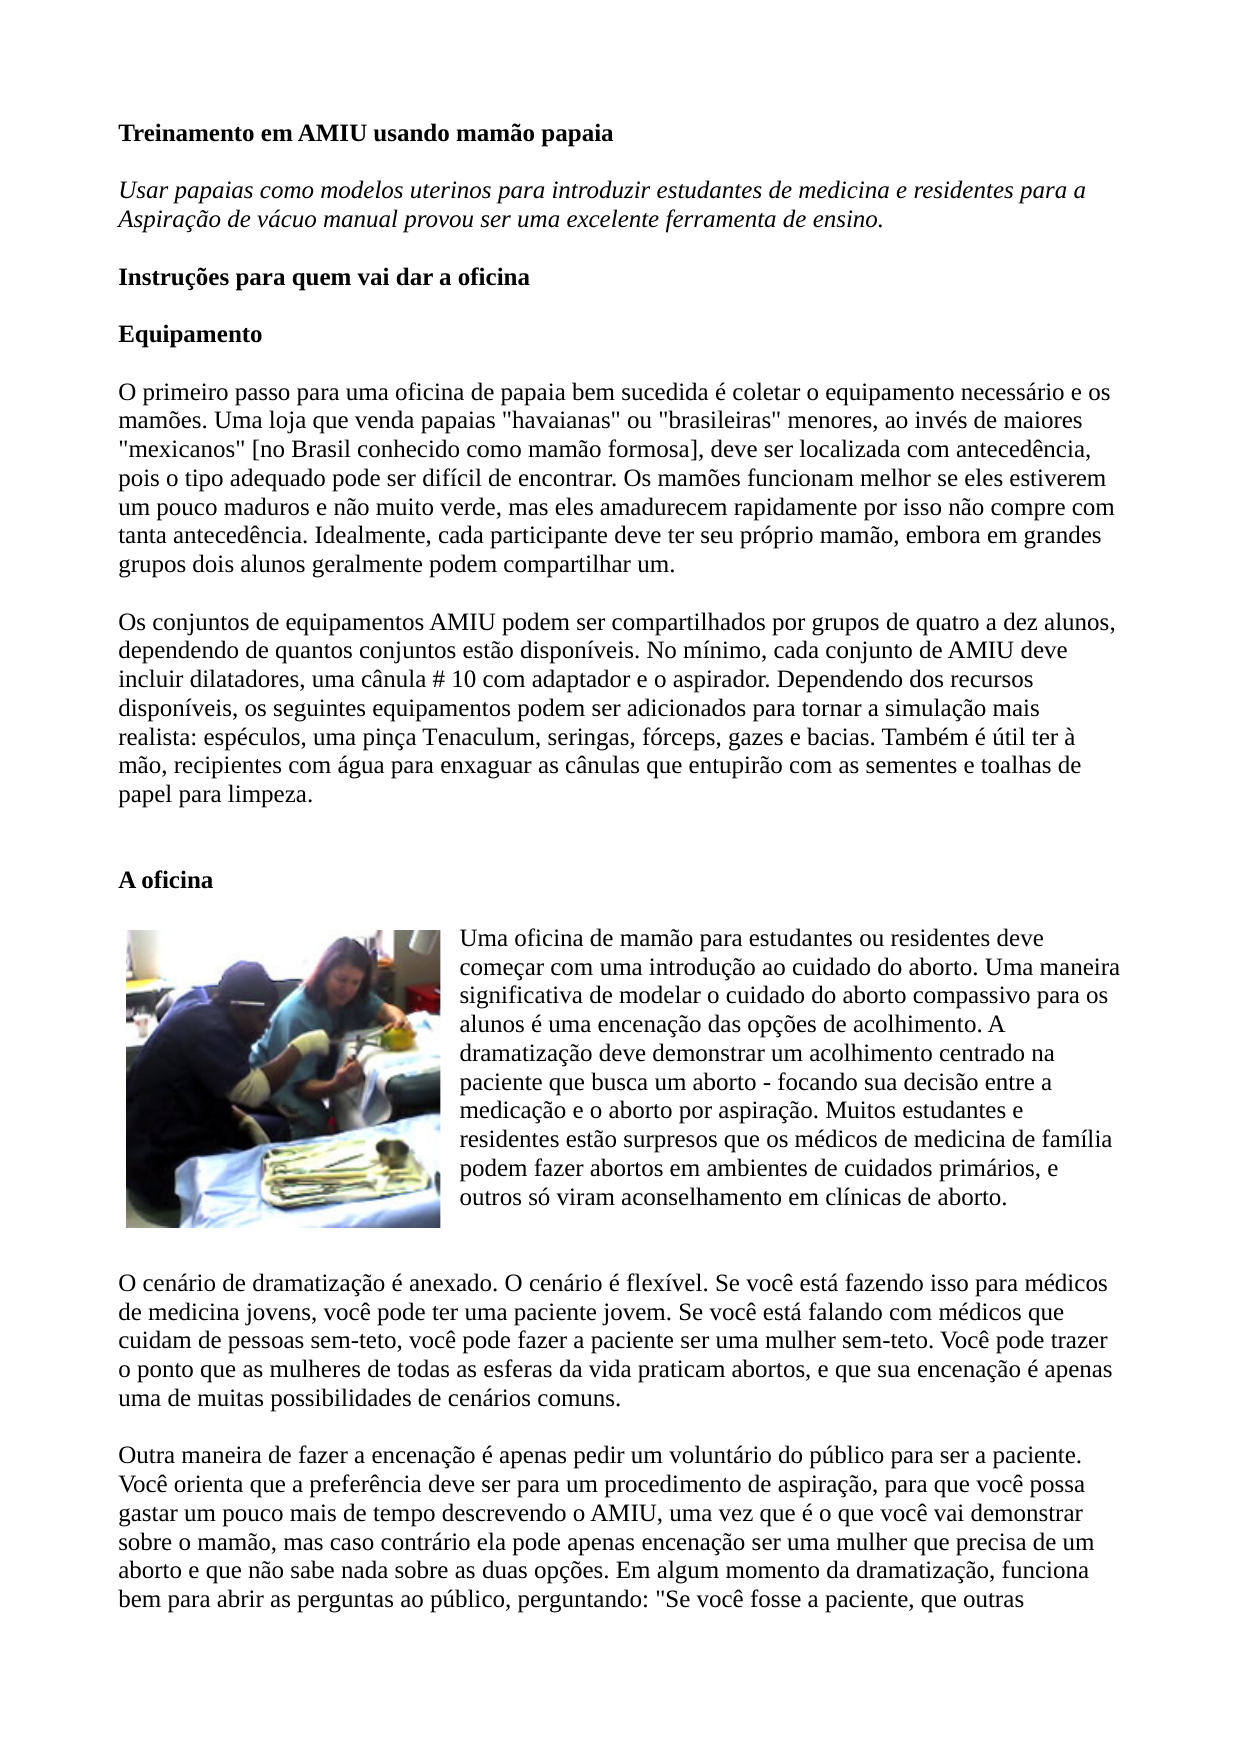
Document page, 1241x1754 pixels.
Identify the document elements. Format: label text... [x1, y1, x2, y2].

text Equipamento O primeiro passo para uma oficina de papaia bem sucedida é coletar o equipamento necessário e os mamões. Uma loja que venda papaias "havaianas" ou "brasileiras" menores, ao invés de maiores "mexicanos" [no Brasil conhecido como mamão formosa], deve ser localizada com antecedência, pois o tipo adequado pode ser difícil de encontrar. Os mamões funcionam melhor se eles estiverem um pouco maduros e não muito verde, mas eles amadurecem rapidamente por isso não compre com tanta antecedência. Idealmente, cada participante deve ter seu próprio mamão, embora em grandes grupos dois alunos geralmente podem compartilhar um. Os conjuntos de equipamentos AMIU podem ser compartilhados por grupos de quatro a dez alunos, dependendo de quantos conjuntos estão disponíveis. No mínimo, cada conjunto de AMIU deve incluir dilatadores, uma cânula # 10 com adaptador e o aspirador. Dependendo dos recursos disponíveis, os seguintes equipamentos podem ser adicionados para tornar a simulação mais realista: espéculos, uma pinça Tenaculum, seringas, fórceps, gazes e bacias. Também é útil ter à mão, recipientes com água para enxaguar as cânulas que entupirão com as sementes e toalhas de papel para limpeza. A oficina Uma oficina de mamão para estudantes ou residentes deve começar com uma introdução ao cuidado do aborto. Uma maneira significativa de modelar o cuidado do aborto compassivo para os alunos é uma encenação das opções de acolhimento. A dramatização deve demonstrar um acolhimento centrado na paciente que busca um aborto - focando sua decisão entre a medicação e o aborto por aspiração. Muitos estudantes e residentes estão surpresos que os médicos de medicina de família podem fazer abortos em ambientes de cuidados primários, e outros só viram aconselhamento em clínicas de aborto. [118, 319, 1122, 1239]
text Treinamento em AMIU usando mamão papaia Usar papaias como modelos uterinos para introduzir estudantes de medicina e residentes para a Aspiração de vácuo manual provou ser uma excelente ferramenta de ensino. Instruções para quem vai dar a oficina [118, 118, 1122, 291]
picture [126, 930, 441, 1228]
text O cenário de dramatização é anexado. O cenário é flexível. Se você está fazendo isso para médicos de medicina jovens, você pode ter uma paciente jovem. Se você está falando com médicos que cuidam de pessoas sem-teto, você pode fazer a paciente ser uma mulher sem-teto. Você pode trazer o ponto que as mulheres de todas as esferas da vida praticam abortos, e que sua encenação é apenas uma de muitas possibilidades de cenários comuns. Outra maneira de fazer a encenação é apenas pedir um voluntário do público para ser a paciente. Você orienta que a preferência deve ser para um procedimento de aspiração, para que você possa gastar um pouco mais de tempo descrevendo o AMIU, uma vez que é o que você vai demonstrar sobre o mamão, mas caso contrário ela pode apenas encenação ser uma mulher que precisa de um aborto e que não sabe nada sobre as duas opções. Em algum momento da dramatização, funciona bem para abrir as perguntas ao público, perguntando: "Se você fosse a paciente, que outras [118, 1239, 1122, 1613]
